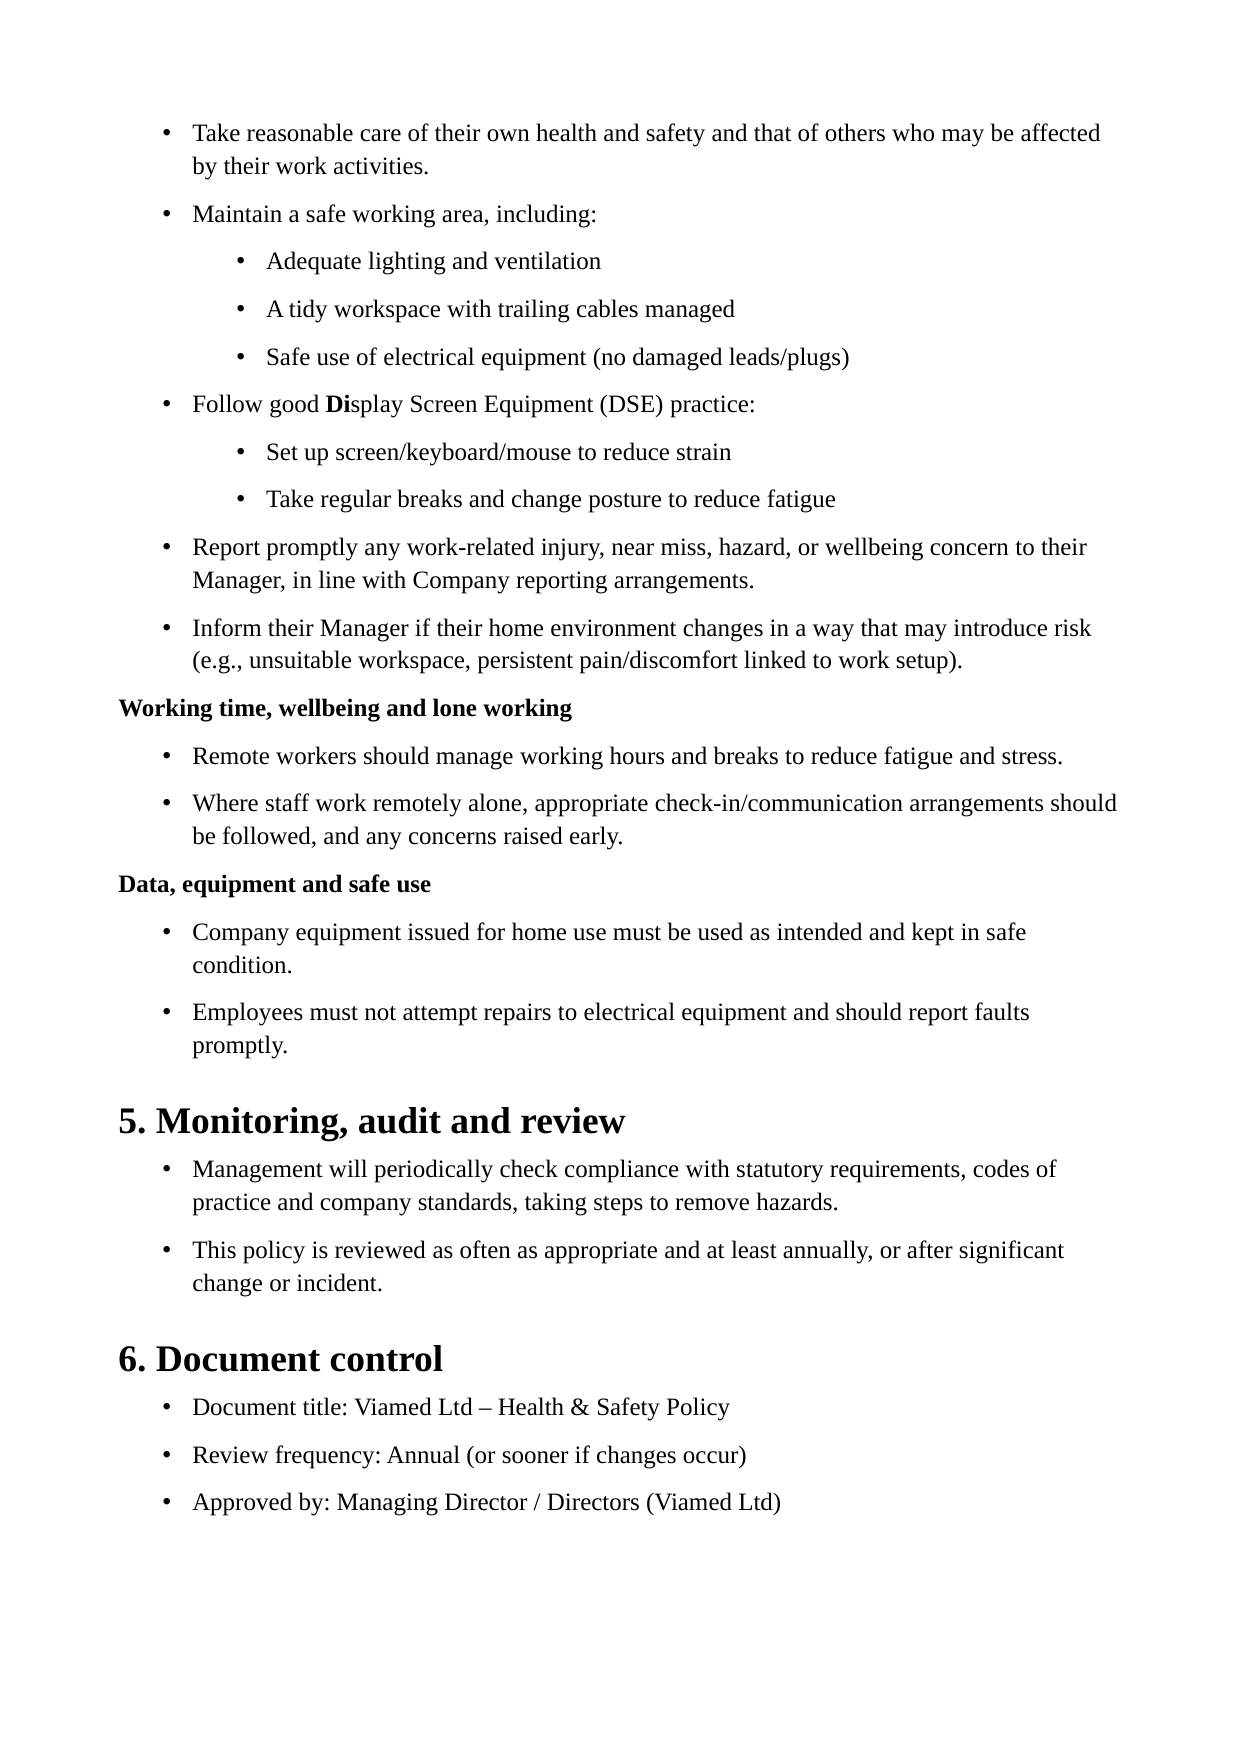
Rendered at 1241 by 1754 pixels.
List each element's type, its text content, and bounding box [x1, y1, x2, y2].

list Document title: Viamed Ltd – Health & Safety Policy [162, 1392, 1122, 1421]
list Where staff work remotely alone, appropriate check-in/communication arrangements should be followed, and any concerns raised early. [162, 788, 1122, 850]
list Inform their Manager if their home environment changes in a way that may introduce risk (e.g., unsuitable workspace, persistent pain/discomfort linked to work setup). [162, 613, 1122, 674]
list Adequate lighting and ventilation [236, 246, 1122, 275]
text Working time, wellbeing and lone working [118, 693, 1122, 722]
list Set up screen/keyboard/mouse to reduce strain [236, 437, 1122, 466]
subtitle 6. Document control [118, 1336, 1122, 1379]
list Approved by: Managing Director / Directors (Viamed Ltd) [162, 1487, 1122, 1516]
list Maintain a safe working area, including: [162, 199, 1122, 227]
list Take regular breaks and change posture to reduce fatigue [236, 484, 1122, 513]
list A tidy workspace with trailing cables managed [236, 294, 1122, 323]
list Management will periodically check compliance with statutory requirements, codes of practice and company standards, taking steps to remove hazards. [162, 1154, 1122, 1216]
list Report promptly any work-related injury, near miss, hazard, or wellbeing concern to their Manager, in line with Company reporting arrangements. [162, 532, 1122, 594]
list Remote workers should manage working hours and breaks to reduce fatigue and stress. [162, 741, 1122, 769]
list Employees must not attempt repairs to electrical equipment and should report faults promptly. [162, 997, 1122, 1059]
list Company equipment issued for home use must be used as intended and kept in safe condition. [162, 917, 1122, 978]
list Follow good Display Screen Equipment (DSE) practice: [162, 389, 1122, 418]
text Data, equipment and safe use [118, 869, 1122, 898]
list Safe use of electrical equipment (no damaged leads/plugs) [236, 342, 1122, 370]
list Take reasonable care of their own health and safety and that of others who may be affected by their work activities. [162, 118, 1122, 180]
subtitle 5. Monitoring, audit and review [118, 1099, 1122, 1142]
list This policy is reviewed as often as appropriate and at least annually, or after significant change or incident. [162, 1235, 1122, 1297]
list Review frequency: Annual (or sooner if changes occur) [162, 1440, 1122, 1468]
